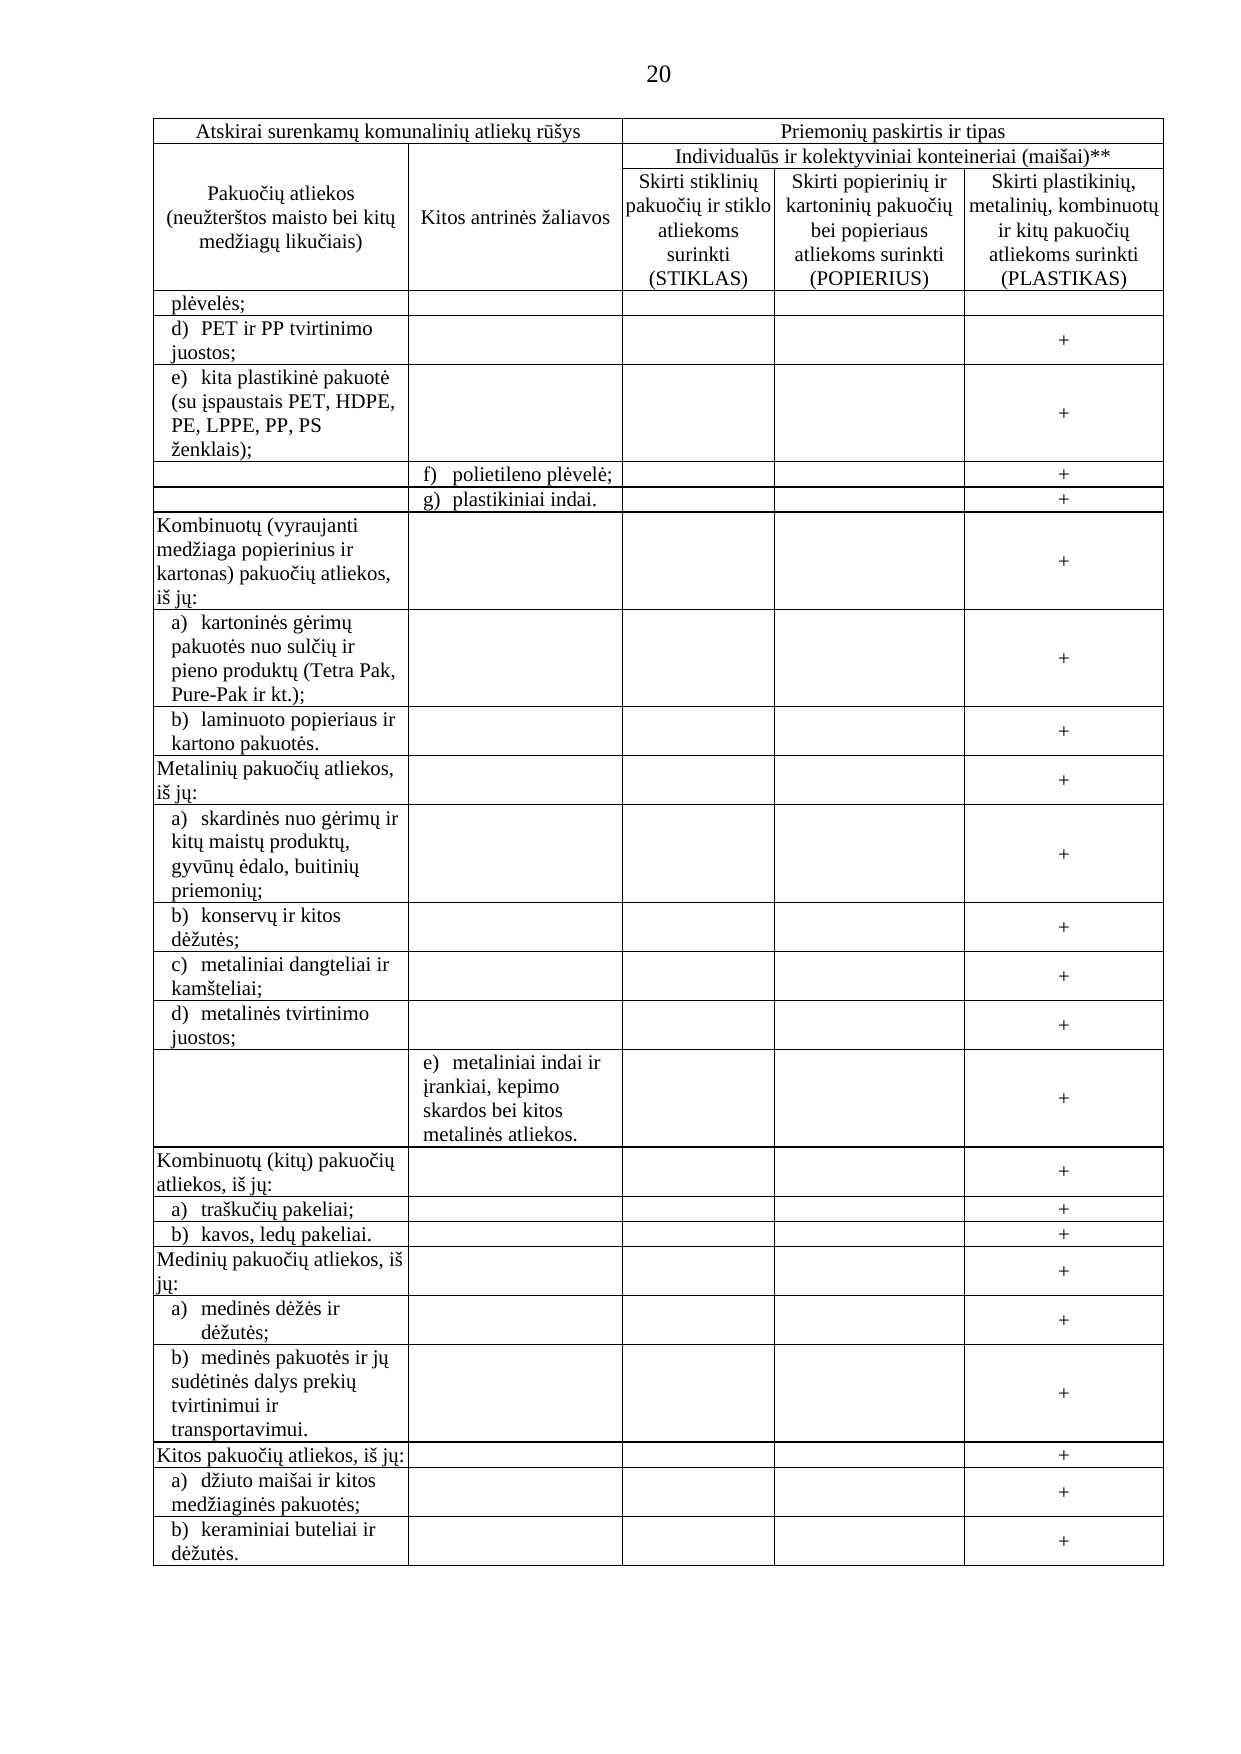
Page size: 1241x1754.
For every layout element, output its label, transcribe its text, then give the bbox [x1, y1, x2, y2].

table_cell [623, 1468, 774, 1516]
table_cell [409, 1468, 622, 1516]
table_cell [623, 462, 774, 486]
table_cell [623, 1050, 774, 1146]
table_cell [775, 1443, 964, 1467]
table_cell [775, 1517, 964, 1565]
table_cell Pakuočių atliekos (neužterštos maisto bei kitų medžiagų likučiais) [154, 144, 408, 290]
table_cell [623, 1197, 774, 1221]
table_cell + [965, 903, 1163, 951]
table_cell [409, 805, 622, 902]
table_cell [623, 805, 774, 902]
table_cell [409, 952, 622, 1000]
table_cell Skirti stiklinių pakuočių ir stiklo atliekoms surinkti (STIKLAS) [623, 169, 774, 290]
table_cell Metalinių pakuočių atliekos, iš jų: [154, 756, 408, 804]
table_cell + [965, 805, 1163, 902]
table_cell f) polietileno plėvelė; [409, 462, 622, 486]
table_cell + [965, 513, 1163, 609]
table_cell [623, 1148, 774, 1196]
table_cell b) keraminiai buteliai ir dėžutės. [154, 1517, 408, 1565]
table_cell g) plastikiniai indai. [409, 488, 622, 511]
table_cell + [965, 1222, 1163, 1246]
table_cell Skirti plastikinių, metalinių, kombinuotų ir kitų pakuočių atliekoms surinkti (PLASTIKAS) [965, 169, 1163, 290]
table_cell [775, 756, 964, 804]
table_cell [623, 488, 774, 511]
table_cell d) PET ir PP tvirtinimo juostos; [154, 316, 408, 364]
table_cell Kitos antrinės žaliavos [409, 144, 622, 290]
table_cell Skirti popierinių ir kartoninių pakuočių bei popieriaus atliekoms surinkti (POPIERIUS) [775, 169, 964, 290]
table_cell a) traškučių pakeliai; [154, 1197, 408, 1221]
table_cell plėvelės; [154, 291, 408, 315]
table_cell Kombinuotų (kitų) pakuočių atliekos, iš jų: [154, 1148, 408, 1196]
table_cell [775, 1001, 964, 1049]
table_cell b) kavos, ledų pakeliai. [154, 1222, 408, 1246]
table_cell a) kartoninės gėrimų pakuotės nuo sulčių ir pieno produktų (Tetra Pak, Pure-Pak ir kt.); [154, 610, 408, 706]
table_cell [623, 903, 774, 951]
table_cell [623, 756, 774, 804]
table_cell Kombinuotų (vyraujanti medžiaga popierinius ir kartonas) pakuočių atliekos, iš jų: [154, 513, 408, 609]
table_cell [623, 1247, 774, 1295]
table_cell [775, 952, 964, 1000]
table_cell [623, 1001, 774, 1049]
table_cell a) džiuto maišai ir kitos medžiaginės pakuotės; [154, 1468, 408, 1516]
table_cell b) laminuoto popieriaus ir kartono pakuotės. [154, 707, 408, 755]
table_cell [623, 610, 774, 706]
table_header Priemonių paskirtis ir tipas [623, 119, 1163, 143]
table_cell Individualūs ir kolektyviniai konteineriai (maišai)** [623, 144, 1163, 168]
table_cell + [965, 1050, 1163, 1146]
table_cell [154, 462, 408, 486]
table_cell + [965, 1197, 1163, 1221]
table_cell [623, 707, 774, 755]
table_cell + [965, 707, 1163, 755]
table_cell [409, 513, 622, 609]
table_cell [409, 1148, 622, 1196]
table_cell + [965, 610, 1163, 706]
table_cell [775, 513, 964, 609]
table_cell [775, 316, 964, 364]
table_cell [623, 1443, 774, 1467]
table_cell + [965, 952, 1163, 1000]
table_cell [409, 707, 622, 755]
table_cell + [965, 1148, 1163, 1196]
table_cell [775, 1296, 964, 1344]
table_cell [409, 1296, 622, 1344]
table_cell [154, 488, 408, 511]
table_cell Kitos pakuočių atliekos, iš jų: [154, 1443, 408, 1467]
table_cell + [965, 1443, 1163, 1467]
table_cell + [965, 1517, 1163, 1565]
table_cell + [965, 1247, 1163, 1295]
table_cell [775, 365, 964, 461]
table_cell [775, 1050, 964, 1146]
table_cell + [965, 488, 1163, 511]
table_cell [965, 291, 1163, 315]
table_cell [409, 1517, 622, 1565]
table_cell b) konservų ir kitos dėžutės; [154, 903, 408, 951]
table_cell [775, 707, 964, 755]
table_cell [623, 952, 774, 1000]
table_cell [623, 365, 774, 461]
table_cell e) metaliniai indai ir įrankiai, kepimo skardos bei kitos metalinės atliekos. [409, 1050, 622, 1146]
table_cell [623, 1345, 774, 1441]
table_cell [623, 291, 774, 315]
table_cell [154, 1050, 408, 1146]
table_cell + [965, 462, 1163, 486]
table_cell [775, 488, 964, 511]
table_cell [775, 1148, 964, 1196]
table_cell e) kita plastikinė pakuotė (su įspaustais PET, HDPE, PE, LPPE, PP, PS ženklais); [154, 365, 408, 461]
table_cell [775, 903, 964, 951]
table_cell [775, 1345, 964, 1441]
table_cell [409, 1001, 622, 1049]
table_cell [775, 1222, 964, 1246]
table_cell [775, 1247, 964, 1295]
table_cell [409, 1345, 622, 1441]
table_cell Medinių pakuočių atliekos, iš jų: [154, 1247, 408, 1295]
table_cell [409, 1247, 622, 1295]
table_cell c) metaliniai dangteliai ir kamšteliai; [154, 952, 408, 1000]
table_cell [775, 1468, 964, 1516]
table_cell [775, 610, 964, 706]
table_cell [623, 1222, 774, 1246]
table_cell [409, 610, 622, 706]
table_cell a) medinės dėžės ir dėžutės; [154, 1296, 408, 1344]
table_cell [775, 1197, 964, 1221]
table_cell [775, 291, 964, 315]
table_cell d) metalinės tvirtinimo juostos; [154, 1001, 408, 1049]
table_cell [409, 365, 622, 461]
table_cell + [965, 1468, 1163, 1516]
table_cell [623, 1296, 774, 1344]
table_cell [623, 1517, 774, 1565]
table_cell [409, 1443, 622, 1467]
table_cell [775, 805, 964, 902]
table_cell + [965, 1296, 1163, 1344]
table_cell [775, 462, 964, 486]
table_cell [409, 291, 622, 315]
table_cell + [965, 316, 1163, 364]
table_header Atskirai surenkamų komunalinių atliekų rūšys [154, 119, 622, 143]
table_cell [409, 756, 622, 804]
table_cell b) medinės pakuotės ir jų sudėtinės dalys prekių tvirtinimui ir transportavimui. [154, 1345, 408, 1441]
table_cell [409, 1222, 622, 1246]
table_cell [409, 316, 622, 364]
table_cell [409, 1197, 622, 1221]
table_cell + [965, 365, 1163, 461]
table_cell a) skardinės nuo gėrimų ir kitų maistų produktų, gyvūnų ėdalo, buitinių priemonių; [154, 805, 408, 902]
table_cell [623, 316, 774, 364]
table_cell [409, 903, 622, 951]
table_cell + [965, 756, 1163, 804]
table_cell [623, 513, 774, 609]
table_cell + [965, 1345, 1163, 1441]
table_cell + [965, 1001, 1163, 1049]
